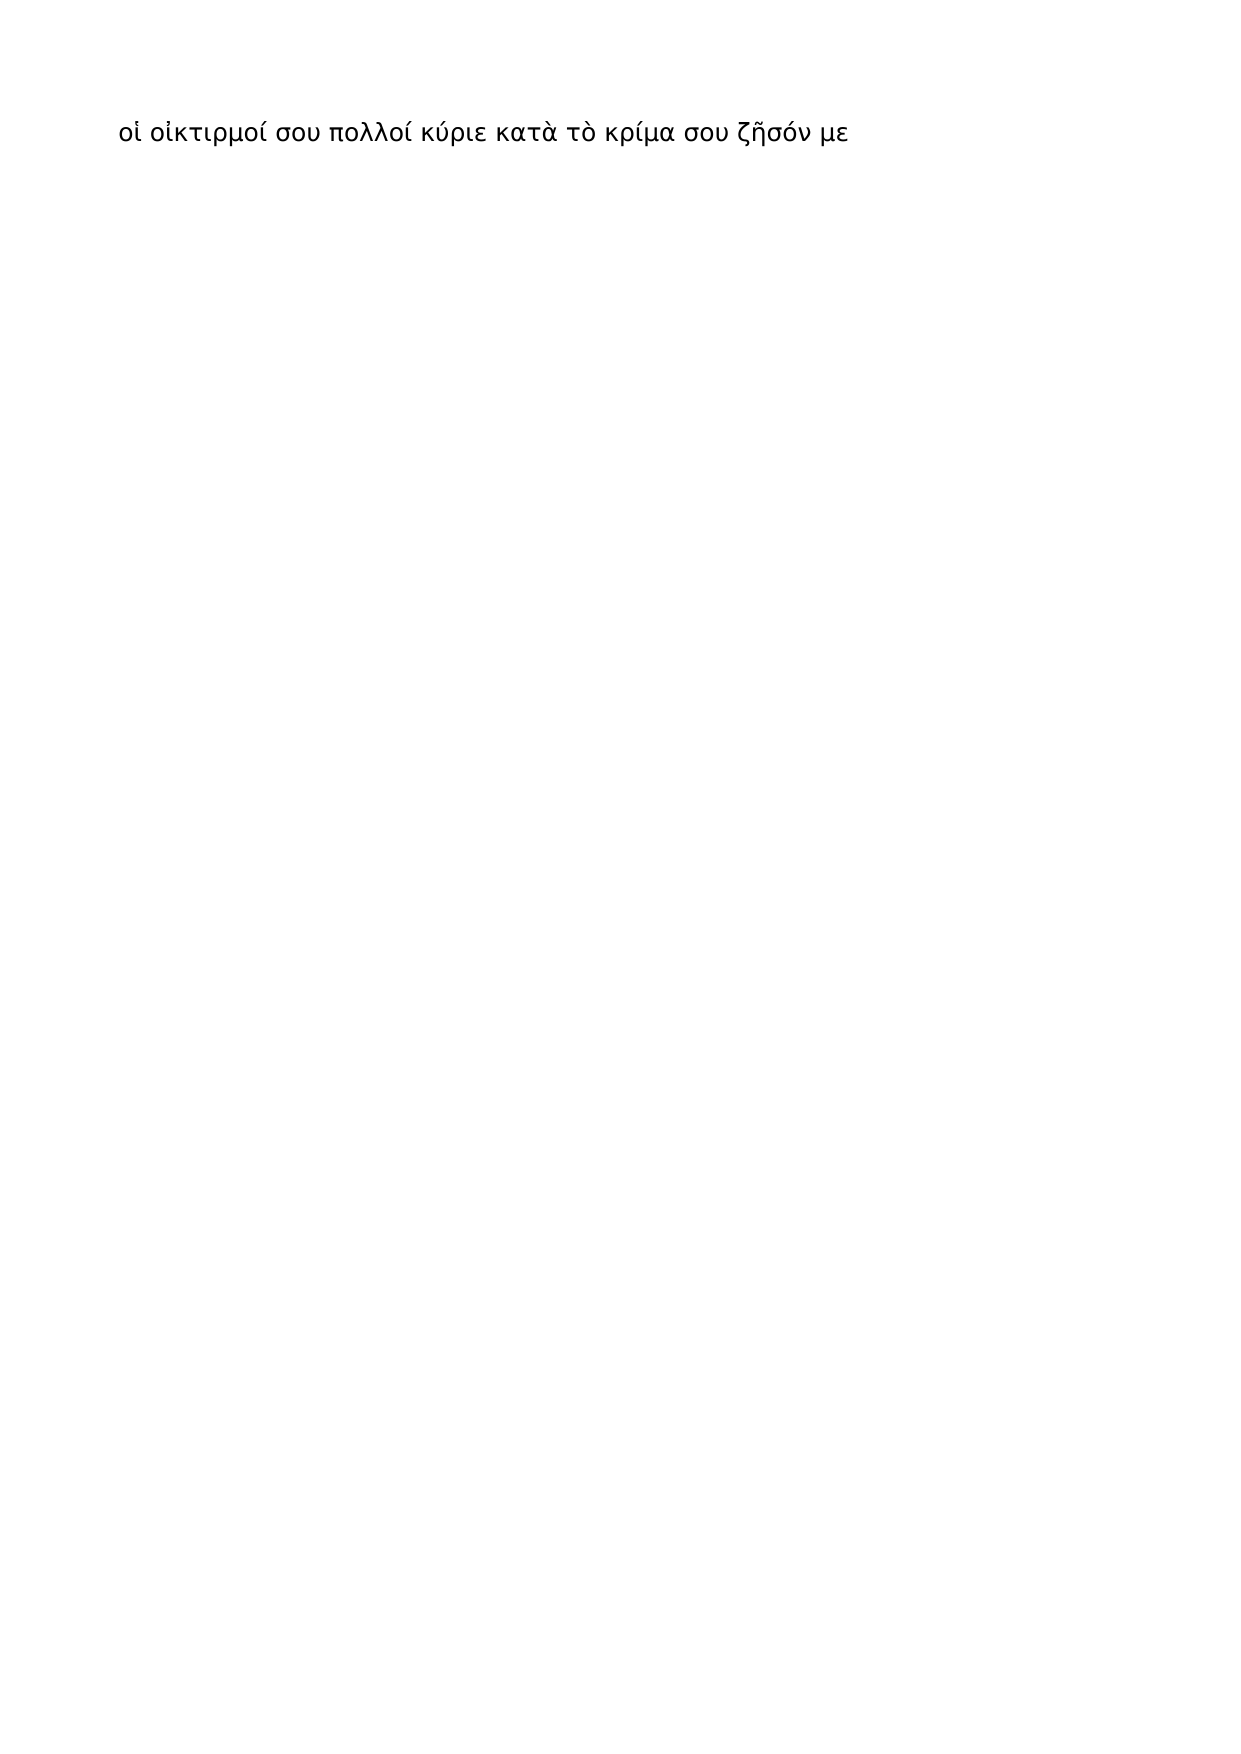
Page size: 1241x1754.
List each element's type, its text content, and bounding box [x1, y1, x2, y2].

text οἱ οἰκτιρμοί σου πολλοί κύριε κατὰ τὸ κρίμα σου ζῆσόν με [118, 118, 1122, 147]
